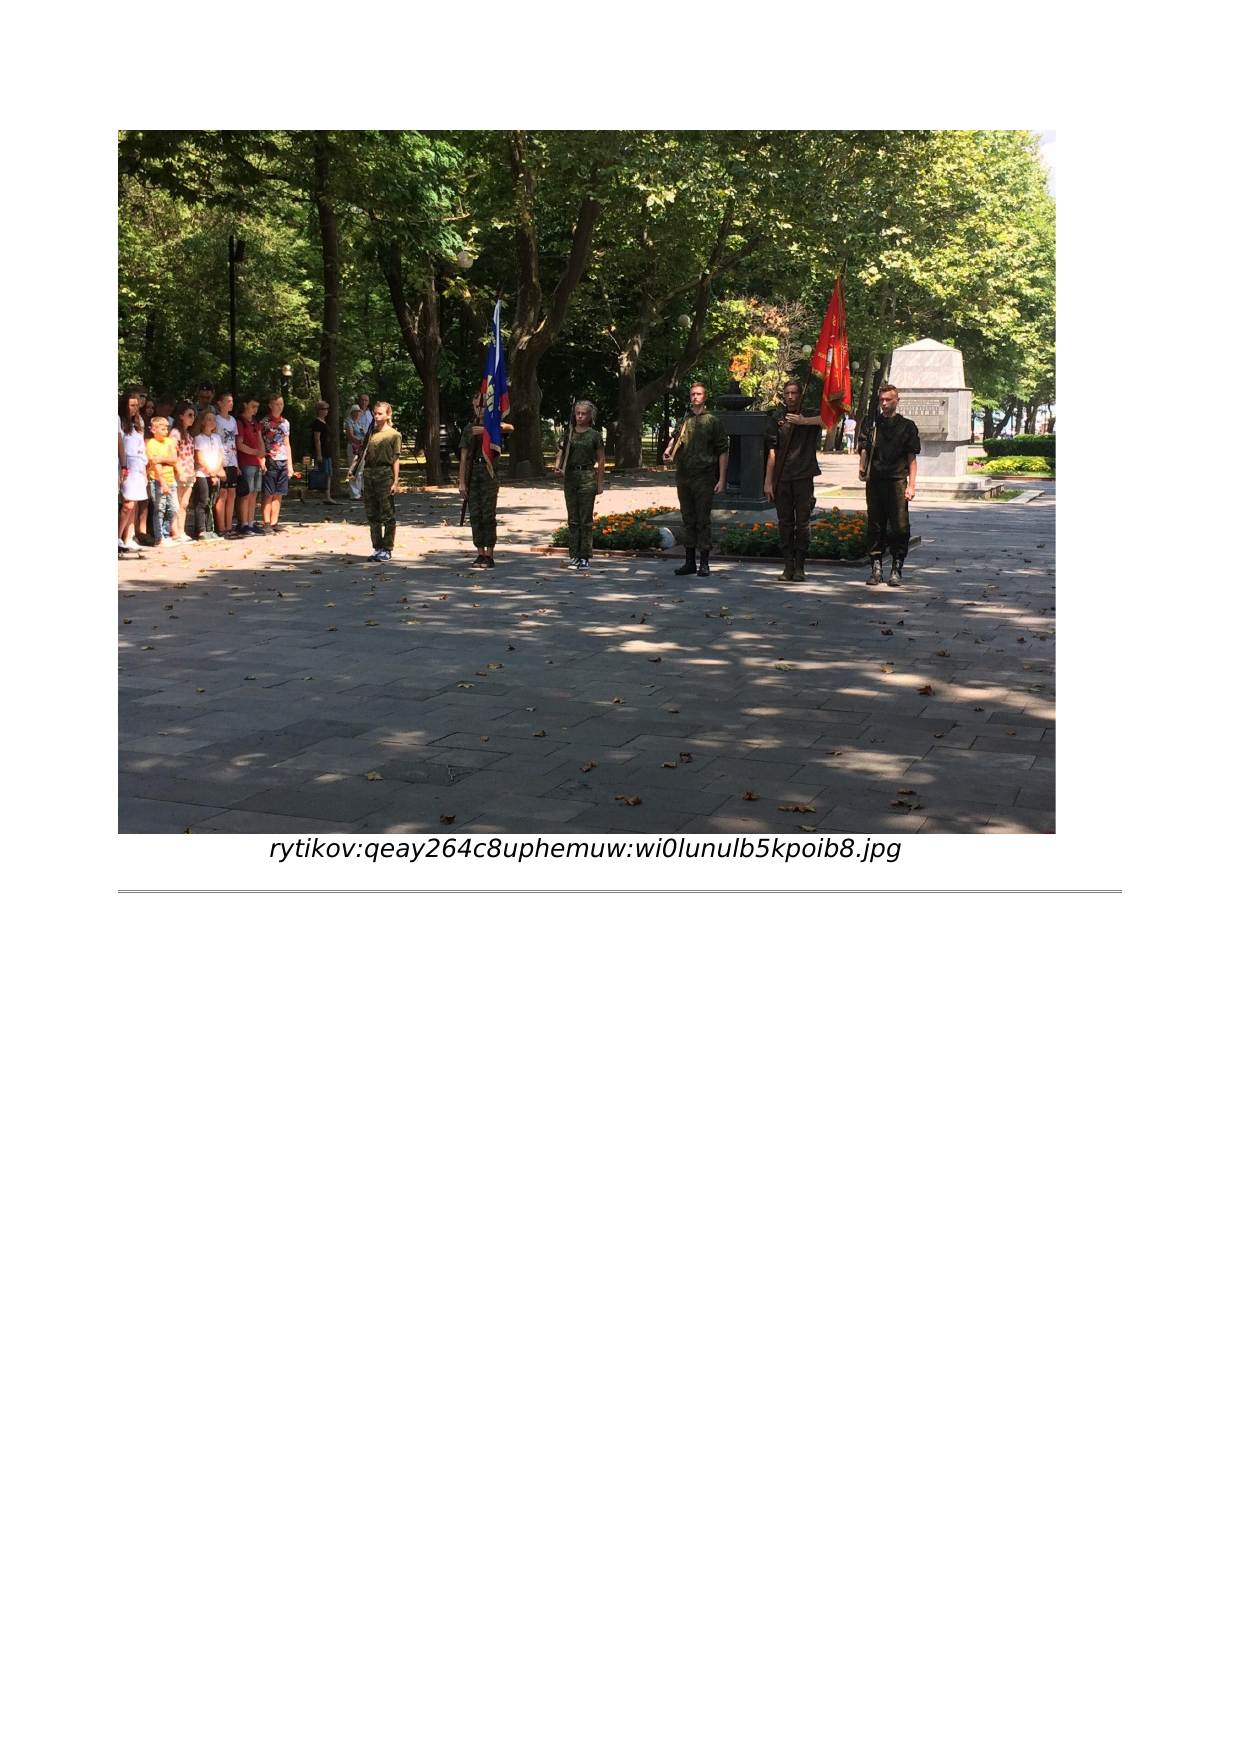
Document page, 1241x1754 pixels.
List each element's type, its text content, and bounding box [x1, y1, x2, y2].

text rytikov:qeay264c8uphemuw:wi0lunulb5kpoib8.jpg [118, 834, 1056, 863]
picture [118, 130, 1056, 834]
